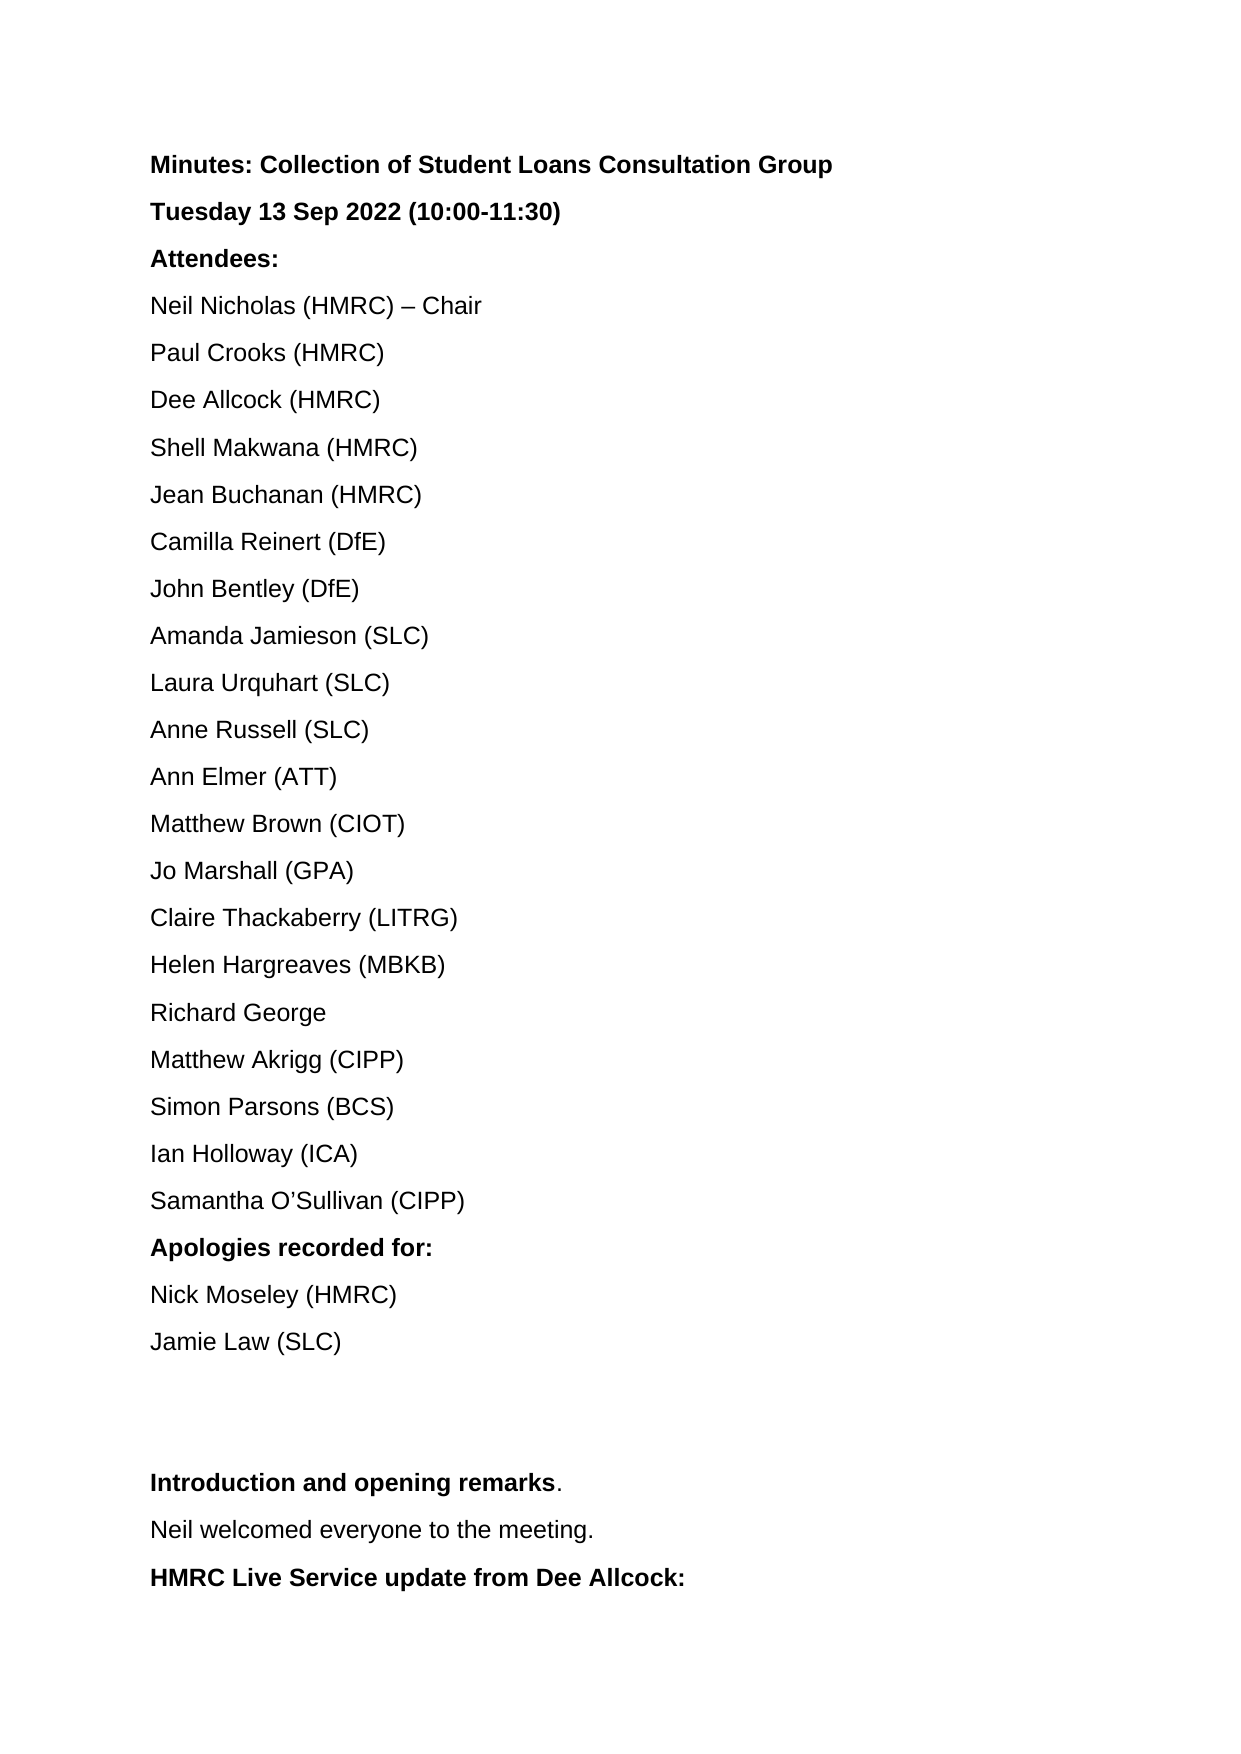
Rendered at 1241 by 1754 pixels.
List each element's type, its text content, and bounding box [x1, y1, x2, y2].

text Richard George [150, 997, 1090, 1026]
text Camilla Reinert (DfE) [150, 527, 1090, 555]
text Attendees: [150, 244, 1090, 273]
text Nick Moseley (HMRC) [150, 1280, 1090, 1309]
text Ian Holloway (ICA) [150, 1139, 1090, 1167]
text Paul Crooks (HMRC) [150, 338, 1090, 367]
text Dee Allcock (HMRC) [150, 385, 1090, 414]
text Neil welcomed everyone to the meeting. [150, 1515, 1090, 1544]
text Introduction and opening remarks. [150, 1468, 1090, 1497]
text Samantha O’Sullivan (CIPP) [150, 1186, 1090, 1214]
text Minutes: Collection of Student Loans Consultation Group [150, 150, 1090, 179]
text Matthew Akrigg (CIPP) [150, 1044, 1090, 1073]
text HMRC Live Service update from Dee Allcock: [150, 1562, 1090, 1591]
text Matthew Brown (CIOT) [150, 809, 1090, 838]
text Jamie Law (SLC) [150, 1327, 1090, 1356]
text Jean Buchanan (HMRC) [150, 479, 1090, 508]
text Anne Russell (SLC) [150, 715, 1090, 744]
text John Bentley (DfE) [150, 574, 1090, 602]
text Shell Makwana (HMRC) [150, 432, 1090, 461]
text Laura Urquhart (SLC) [150, 668, 1090, 697]
text Claire Thackaberry (LITRG) [150, 903, 1090, 932]
text Jo Marshall (GPA) [150, 856, 1090, 885]
text Ann Elmer (ATT) [150, 762, 1090, 791]
text Tuesday 13 Sep 2022 (10:00-11:30) [150, 197, 1090, 226]
text Amanda Jamieson (SLC) [150, 621, 1090, 649]
text Simon Parsons (BCS) [150, 1092, 1090, 1120]
text Neil Nicholas (HMRC) – Chair [150, 291, 1090, 320]
text Apologies recorded for: [150, 1233, 1090, 1262]
text Helen Hargreaves (MBKB) [150, 950, 1090, 979]
